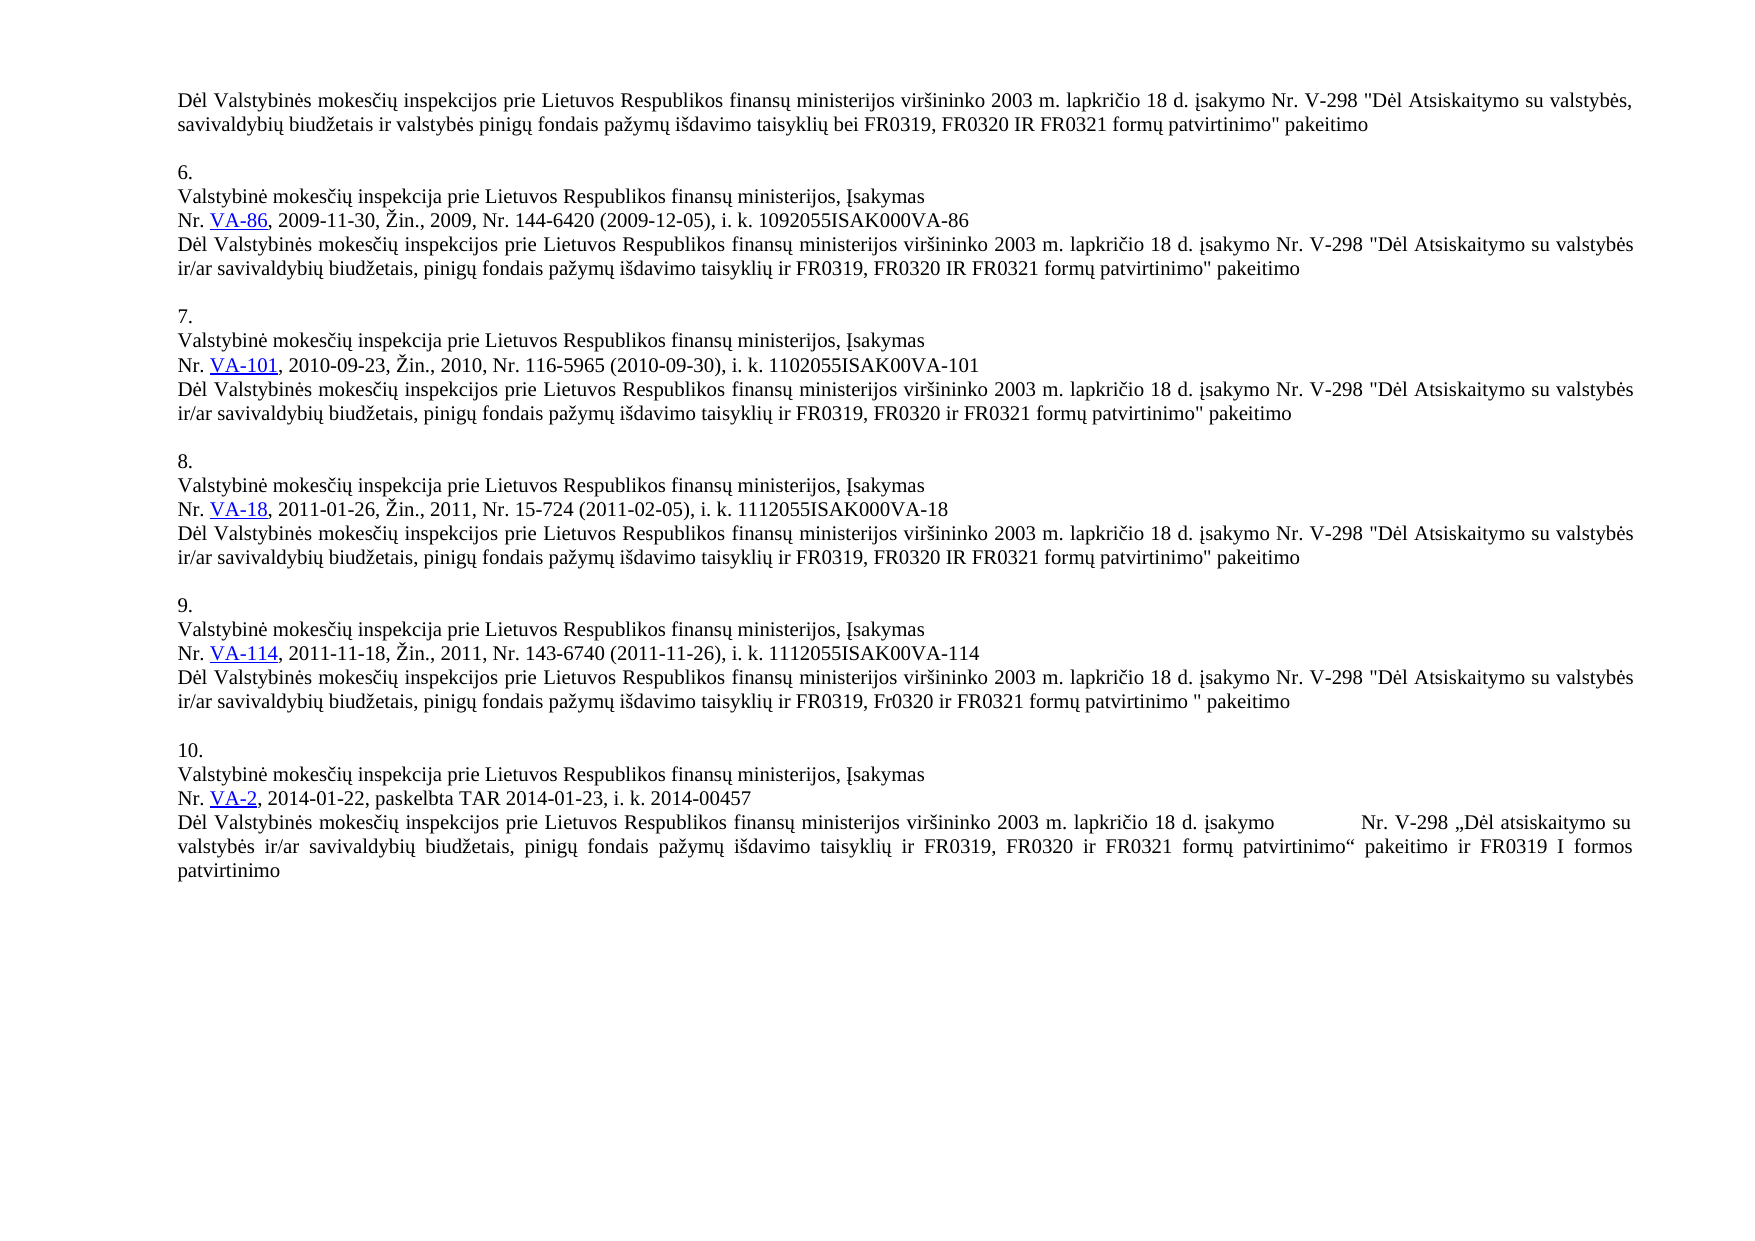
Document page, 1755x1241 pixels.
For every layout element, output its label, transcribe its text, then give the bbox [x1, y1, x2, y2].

text Valstybinė mokesčių inspekcija prie Lietuvos Respublikos finansų ministerijos, Įsakymas [177, 184, 1636, 208]
text Nr. VA-18, 2011-01-26, Žin., 2011, Nr. 15-724 (2011-02-05), i. k. 1112055ISAK000VA-18 [177, 497, 1636, 521]
text Valstybinė mokesčių inspekcija prie Lietuvos Respublikos finansų ministerijos, Įsakymas [177, 762, 1636, 786]
text Nr. VA-86, 2009-11-30, Žin., 2009, Nr. 144-6420 (2009-12-05), i. k. 1092055ISAK000VA-86 [177, 208, 1636, 232]
text Valstybinė mokesčių inspekcija prie Lietuvos Respublikos finansų ministerijos, Įsakymas [177, 473, 1636, 497]
text 6. [177, 160, 1636, 184]
text Valstybinė mokesčių inspekcija prie Lietuvos Respublikos finansų ministerijos, Įsakymas [177, 328, 1636, 352]
text Dėl Valstybinės mokesčių inspekcijos prie Lietuvos Respublikos finansų ministerijos viršininko 2003 m. lapkričio 18 d. įsakymo Nr. V-298 "Dėl Atsiskaitymo su valstybės ir/ar savivaldybių biudžetais, pinigų fondais pažymų išdavimo taisyklių ir FR0319, FR0320 ir FR0321 formų patvirtinimo" pakeitimo [177, 377, 1636, 425]
text 8. [177, 449, 1636, 473]
text Nr. VA-101, 2010-09-23, Žin., 2010, Nr. 116-5965 (2010-09-30), i. k. 1102055ISAK00VA-101 [177, 352, 1636, 377]
text Valstybinė mokesčių inspekcija prie Lietuvos Respublikos finansų ministerijos, Įsakymas [177, 617, 1636, 641]
text 7. [177, 304, 1636, 328]
text Nr. VA-114, 2011-11-18, Žin., 2011, Nr. 143-6740 (2011-11-26), i. k. 1112055ISAK00VA-114 [177, 641, 1636, 665]
text Dėl Valstybinės mokesčių inspekcijos prie Lietuvos Respublikos finansų ministerijos viršininko 2003 m. lapkričio 18 d. įsakymo Nr. V-298 „Dėl atsiskaitymo su valstybės ir/ar savivaldybių biudžetais, pinigų fondais pažymų išdavimo taisyklių ir FR0319, FR0320 ir FR0321 formų patvirtinimo“ pakeitimo ir FR0319 I formos patvirtinimo [177, 810, 1636, 882]
text Nr. VA-2, 2014-01-22, paskelbta TAR 2014-01-23, i. k. 2014-00457 [177, 786, 1636, 810]
text Dėl Valstybinės mokesčių inspekcijos prie Lietuvos Respublikos finansų ministerijos viršininko 2003 m. lapkričio 18 d. įsakymo Nr. V-298 "Dėl Atsiskaitymo su valstybės, savivaldybių biudžetais ir valstybės pinigų fondais pažymų išdavimo taisyklių bei FR0319, FR0320 IR FR0321 formų patvirtinimo" pakeitimo [177, 88, 1636, 136]
text 9. [177, 593, 1636, 617]
text Dėl Valstybinės mokesčių inspekcijos prie Lietuvos Respublikos finansų ministerijos viršininko 2003 m. lapkričio 18 d. įsakymo Nr. V-298 "Dėl Atsiskaitymo su valstybės ir/ar savivaldybių biudžetais, pinigų fondais pažymų išdavimo taisyklių ir FR0319, Fr0320 ir FR0321 formų patvirtinimo " pakeitimo [177, 665, 1636, 713]
text Dėl Valstybinės mokesčių inspekcijos prie Lietuvos Respublikos finansų ministerijos viršininko 2003 m. lapkričio 18 d. įsakymo Nr. V-298 "Dėl Atsiskaitymo su valstybės ir/ar savivaldybių biudžetais, pinigų fondais pažymų išdavimo taisyklių ir FR0319, FR0320 IR FR0321 formų patvirtinimo" pakeitimo [177, 232, 1636, 280]
text Dėl Valstybinės mokesčių inspekcijos prie Lietuvos Respublikos finansų ministerijos viršininko 2003 m. lapkričio 18 d. įsakymo Nr. V-298 "Dėl Atsiskaitymo su valstybės ir/ar savivaldybių biudžetais, pinigų fondais pažymų išdavimo taisyklių ir FR0319, FR0320 IR FR0321 formų patvirtinimo" pakeitimo [177, 521, 1636, 569]
text 10. [177, 737, 1636, 762]
